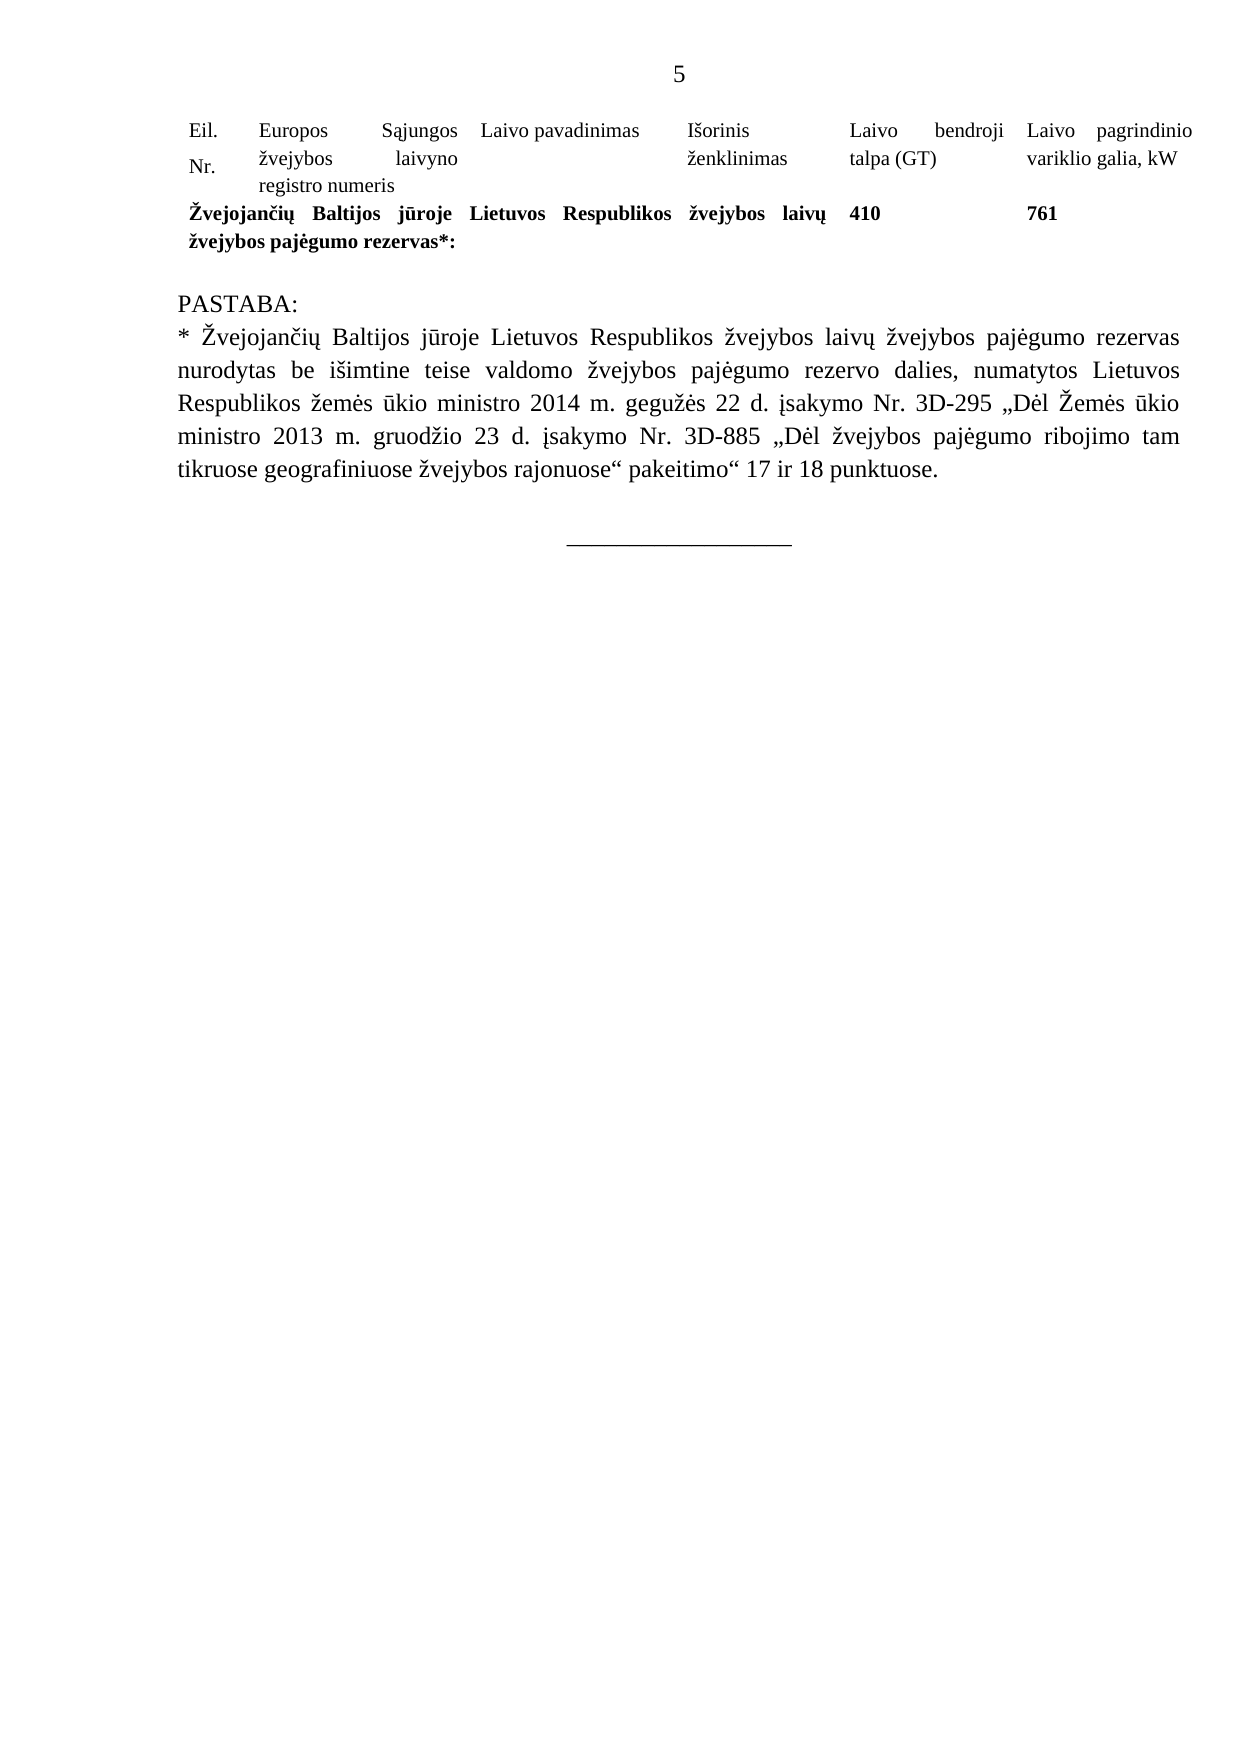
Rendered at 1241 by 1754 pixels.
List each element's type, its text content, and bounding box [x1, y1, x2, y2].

table_header Eil. Nr. [177, 118, 247, 201]
table_header Europos Sąjungos žvejybos laivyno registro numeris [248, 118, 469, 201]
text * Žvejojančių Baltijos jūroje Lietuvos Respublikos žvejybos laivų žvejybos pajėgumo rezervas nurodytas be išimtine teise valdomo žvejybos pajėgumo rezervo dalies, numatytos Lietuvos Respublikos žemės ūkio ministro 2014 m. gegužės 22 d. įsakymo Nr. 3D-295 „Dėl Žemės ūkio ministro 2013 m. gruodžio 23 d. įsakymo Nr. 3D-885 „Dėl žvejybos pajėgumo ribojimo tam tikruose geografiniuose žvejybos rajonuose“ pakeitimo“ 17 ir 18 punktuose. [177, 322, 1181, 483]
text PASTABA: [177, 289, 1181, 318]
table_header Išorinis ženklinimas [676, 118, 838, 201]
table_cell 761 [1015, 201, 1204, 256]
table_cell Žvejojančių Baltijos jūroje Lietuvos Respublikos žvejybos laivų žvejybos pajėgumo rezervas*: [177, 201, 838, 256]
text __________________ [177, 520, 1181, 549]
table_cell 410 [838, 201, 1015, 256]
table_header Laivo bendroji talpa (GT) [838, 118, 1015, 201]
table_header Laivo pavadinimas [469, 118, 676, 201]
table_header Laivo pagrindinio variklio galia, kW [1015, 118, 1204, 201]
